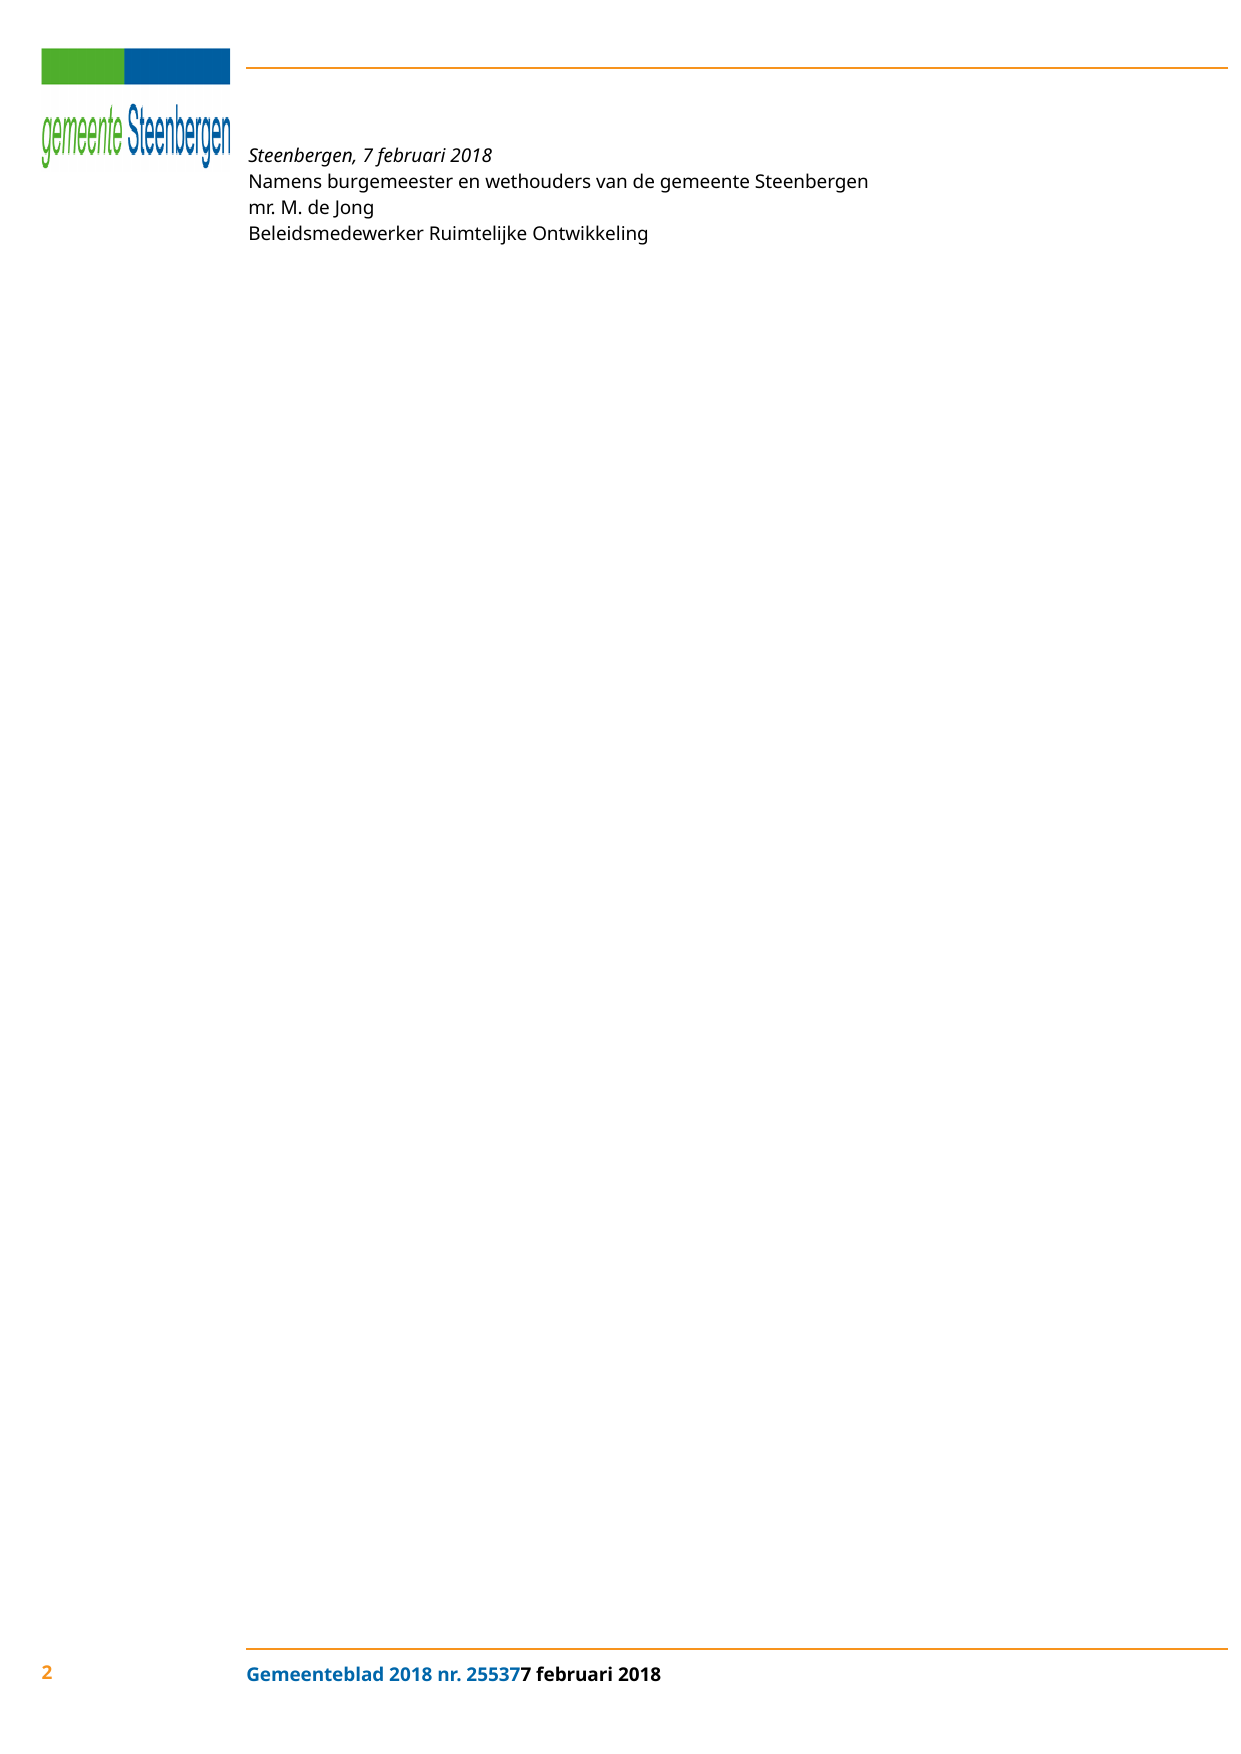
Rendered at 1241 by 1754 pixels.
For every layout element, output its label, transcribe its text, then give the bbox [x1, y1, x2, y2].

text Namens burgemeester en wethouders van de gemeente Steenbergen [248, 168, 1152, 194]
text Steenbergen, 7 februari 2018 [248, 143, 1152, 168]
text mr. M. de Jong [248, 194, 1152, 220]
text Beleidsmedewerker Ruimtelijke Ontwikkeling [248, 220, 1152, 246]
picture [41, 47, 231, 172]
